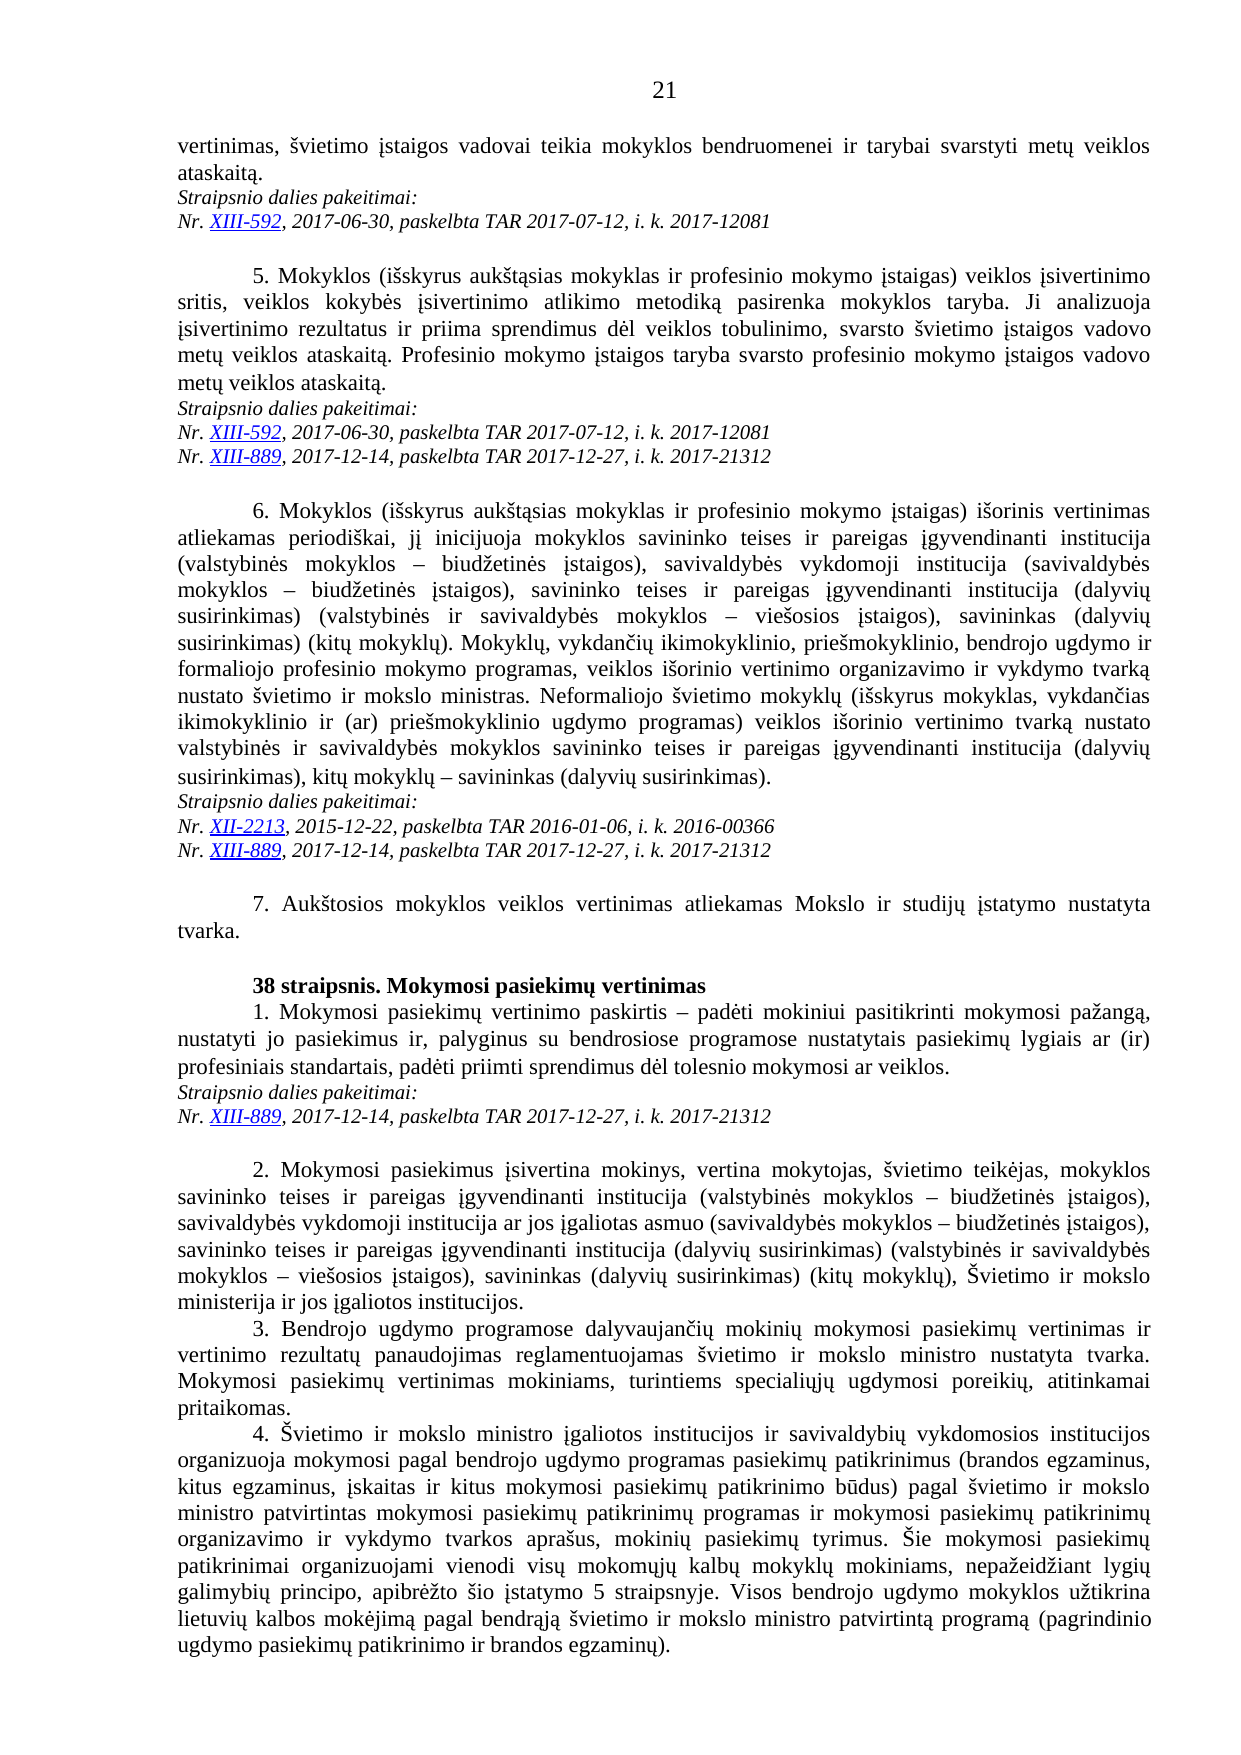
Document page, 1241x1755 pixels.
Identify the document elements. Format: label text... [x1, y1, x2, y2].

text Nr. XIII-889, 2017-12-14, paskelbta TAR 2017-12-27, i. k. 2017-21312 [177, 838, 1152, 862]
text Straipsnio dalies pakeitimai: [177, 396, 1152, 420]
text Nr. XIII-592, 2017-06-30, paskelbta TAR 2017-07-12, i. k. 2017-12081 [177, 420, 1152, 444]
text 38 straipsnis. Mokymosi pasiekimų vertinimas [177, 972, 1152, 998]
text Straipsnio dalies pakeitimai: [177, 1080, 1152, 1104]
text 1. Mokymosi pasiekimų vertinimo paskirtis – padėti mokiniui pasitikrinti mokymosi pažangą, nustatyti jo pasiekimus ir, palyginus su bendrosiose programose nustatytais pasiekimų lygiais ar (ir) profesiniais standartais, padėti priimti sprendimus dėl tolesnio mokymosi ar veiklos. [177, 998, 1152, 1080]
text 4. Švietimo ir mokslo ministro įgaliotos institucijos ir savivaldybių vykdomosios institucijos organizuoja mokymosi pagal bendrojo ugdymo programas pasiekimų patikrinimus (brandos egzaminus, kitus egzaminus, įskaitas ir kitus mokymosi pasiekimų patikrinimo būdus) pagal švietimo ir mokslo ministro patvirtintas mokymosi pasiekimų patikrinimų programas ir mokymosi pasiekimų patikrinimų organizavimo ir vykdymo tvarkos aprašus, mokinių pasiekimų tyrimus. Šie mokymosi pasiekimų patikrinimai organizuojami vienodi visų mokomųjų kalbų mokyklų mokiniams, nepažeidžiant lygių galimybių principo, apibrėžto šio įstatymo 5 straipsnyje. Visos bendrojo ugdymo mokyklos užtikrina lietuvių kalbos mokėjimą pagal bendrąją švietimo ir mokslo ministro patvirtintą programą (pagrindinio ugdymo pasiekimų patikrinimo ir brandos egzaminų). [177, 1420, 1152, 1657]
text Nr. XII-2213, 2015-12-22, paskelbta TAR 2016-01-06, i. k. 2016-00366 [177, 813, 1152, 838]
text 6. Mokyklos (išskyrus aukštąsias mokyklas ir profesinio mokymo įstaigas) išorinis vertinimas atliekamas periodiškai, jį inicijuoja mokyklos savininko teises ir pareigas įgyvendinanti institucija (valstybinės mokyklos – biudžetinės įstaigos), savivaldybės vykdomoji institucija (savivaldybės mokyklos – biudžetinės įstaigos), savininko teises ir pareigas įgyvendinanti institucija (dalyvių susirinkimas) (valstybinės ir savivaldybės mokyklos – viešosios įstaigos), savininkas (dalyvių susirinkimas) (kitų mokyklų). Mokyklų, vykdančių ikimokyklinio, priešmokyklinio, bendrojo ugdymo ir formaliojo profesinio mokymo programas, veiklos išorinio vertinimo organizavimo ir vykdymo tvarką nustato švietimo ir mokslo ministras. Neformaliojo švietimo mokyklų (išskyrus mokyklas, vykdančias ikimokyklinio ir (ar) priešmokyklinio ugdymo programas) veiklos išorinio vertinimo tvarką nustato valstybinės ir savivaldybės mokyklos savininko teises ir pareigas įgyvendinanti institucija (dalyvių susirinkimas), kitų mokyklų – savininkas (dalyvių susirinkimas). [177, 497, 1152, 789]
text Straipsnio dalies pakeitimai: [177, 789, 1152, 813]
text Nr. XIII-889, 2017-12-14, paskelbta TAR 2017-12-27, i. k. 2017-21312 [177, 1104, 1152, 1128]
text 7. Aukštosios mokyklos veiklos vertinimas atliekamas Mokslo ir studijų įstatymo nustatyta tvarka. [177, 890, 1152, 943]
text Straipsnio dalies pakeitimai: [177, 185, 1152, 209]
text 2. Mokymosi pasiekimus įsivertina mokinys, vertina mokytojas, švietimo teikėjas, mokyklos savininko teises ir pareigas įgyvendinanti institucija (valstybinės mokyklos – biudžetinės įstaigos), savivaldybės vykdomoji institucija ar jos įgaliotas asmuo (savivaldybės mokyklos – biudžetinės įstaigos), savininko teises ir pareigas įgyvendinanti institucija (dalyvių susirinkimas) (valstybinės ir savivaldybės mokyklos – viešosios įstaigos), savininkas (dalyvių susirinkimas) (kitų mokyklų), Švietimo ir mokslo ministerija ir jos įgaliotos institucijos. [177, 1157, 1152, 1315]
text Nr. XIII-592, 2017-06-30, paskelbta TAR 2017-07-12, i. k. 2017-12081 [177, 209, 1152, 233]
text Nr. XIII-889, 2017-12-14, paskelbta TAR 2017-12-27, i. k. 2017-21312 [177, 444, 1152, 468]
text 3. Bendrojo ugdymo programose dalyvaujančių mokinių mokymosi pasiekimų vertinimas ir vertinimo rezultatų panaudojimas reglamentuojamas švietimo ir mokslo ministro nustatyta tvarka. Mokymosi pasiekimų vertinimas mokiniams, turintiems specialiųjų ugdymosi poreikių, atitinkamai pritaikomas. [177, 1315, 1152, 1420]
text 5. Mokyklos (išskyrus aukštąsias mokyklas ir profesinio mokymo įstaigas) veiklos įsivertinimo sritis, veiklos kokybės įsivertinimo atlikimo metodiką pasirenka mokyklos taryba. Ji analizuoja įsivertinimo rezultatus ir priima sprendimus dėl veiklos tobulinimo, svarsto švietimo įstaigos vadovo metų veiklos ataskaitą. Profesinio mokymo įstaigos taryba svarsto profesinio mokymo įstaigos vadovo metų veiklos ataskaitą. [177, 262, 1152, 396]
text vertinimas, švietimo įstaigos vadovai teikia mokyklos bendruomenei ir tarybai svarstyti metų veiklos ataskaitą. [177, 132, 1152, 185]
